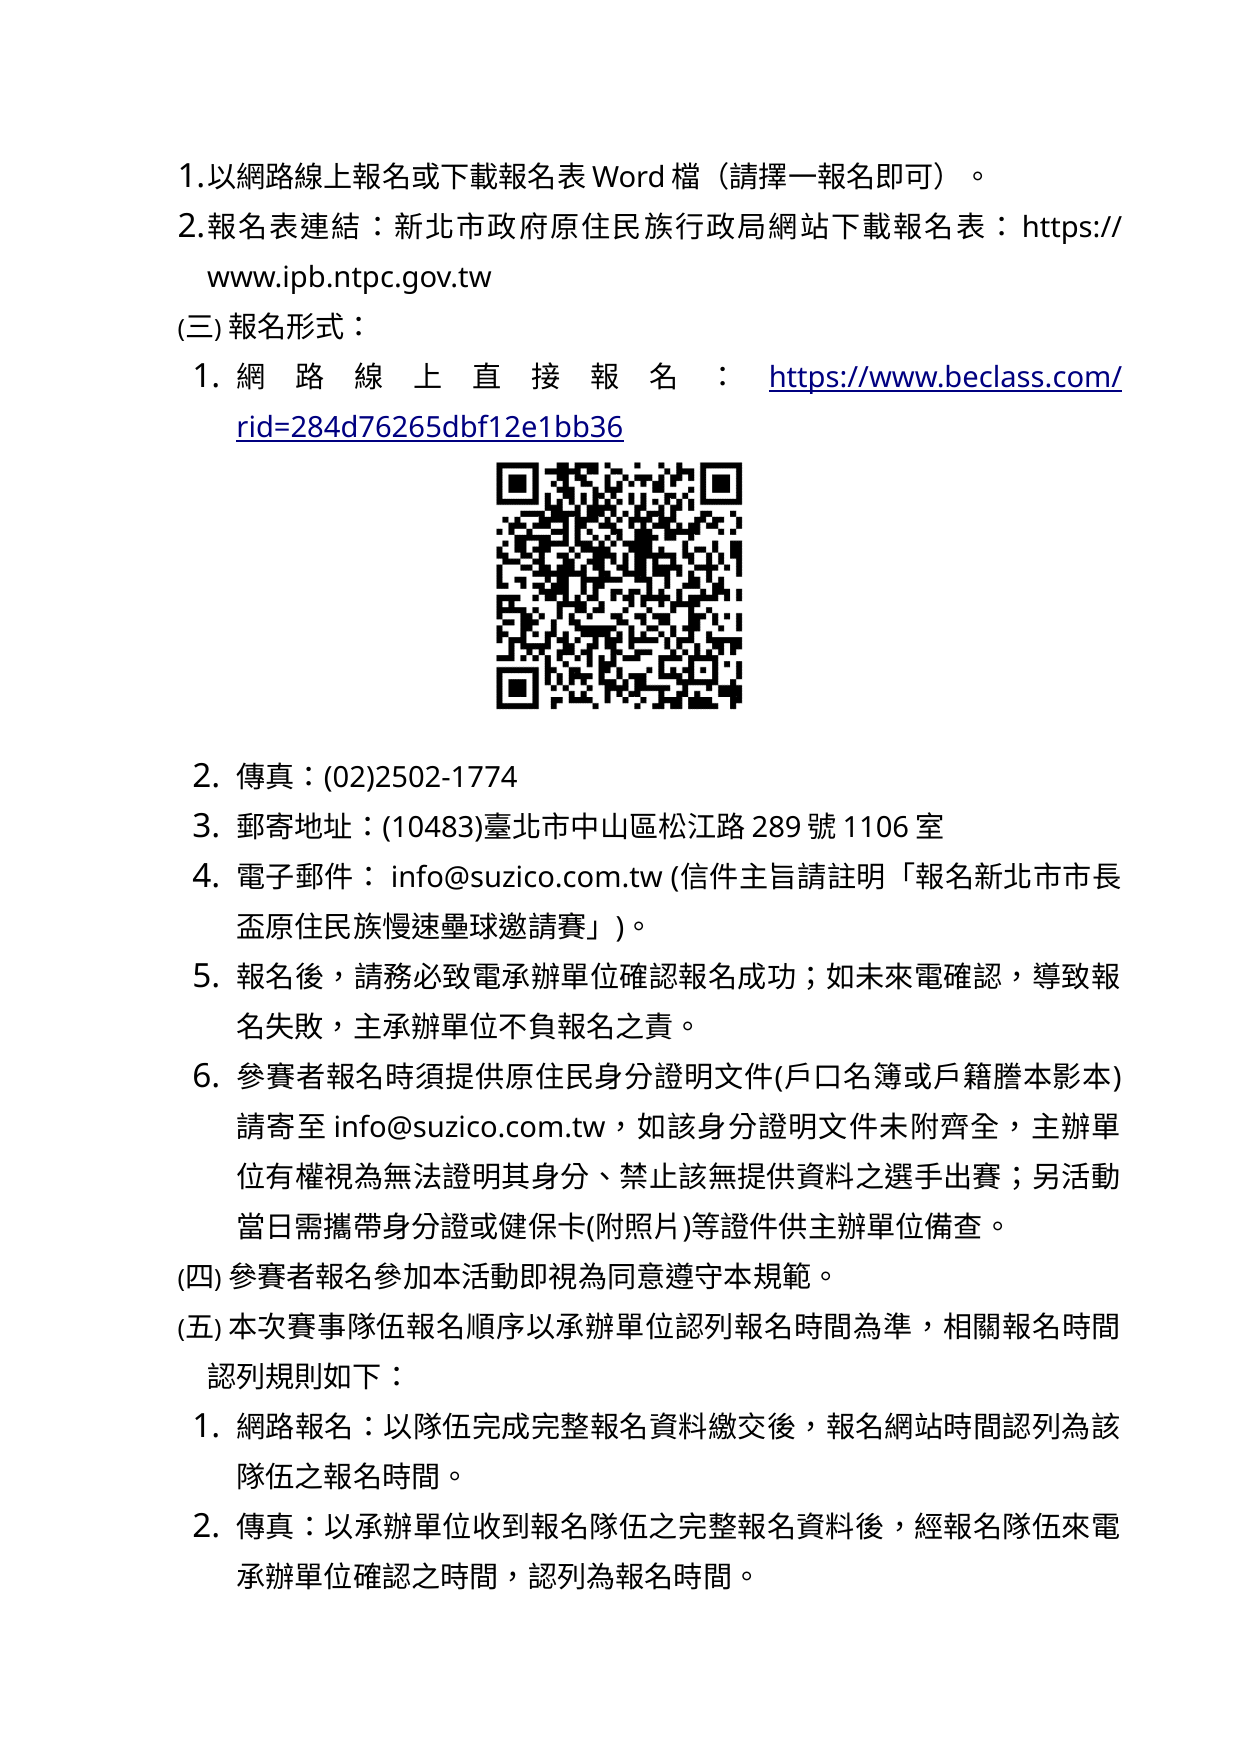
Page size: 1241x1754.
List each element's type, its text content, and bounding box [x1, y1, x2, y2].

list 網路線上直接報名：https://www.beclass.com/rid=284d76265dbf12e1bb36 [192, 348, 1122, 448]
list 傳真：以承辦單位收到報名隊伍之完整報名資料後，經報名隊伍來電承辦單位確認之時間，認列為報名時間。 [192, 1498, 1122, 1598]
list 郵寄地址：(10483)臺北市中山區松江路289號1106室 [192, 798, 1122, 848]
list 以網路線上報名或下載報名表Word檔（請擇一報名即可）。 [177, 148, 1122, 198]
list 網路報名：以隊伍完成完整報名資料繳交後，報名網站時間認列為該隊伍之報名時間。 [192, 1398, 1122, 1498]
list 本次賽事隊伍報名順序以承辦單位認列報名時間為準，相關報名時間認列規則如下： [177, 1298, 1122, 1398]
list 報名形式： [177, 298, 1122, 348]
list 參賽者報名時須提供原住民身分證明文件(戶口名簿或戶籍謄本影本)，請寄至info@suzico.com.tw，如該身分證明文件未附齊全，主辦單位有權視為無法證明其身分、禁止該無提供資料之選手出賽；另活動當日需攜帶身分證或健保卡(附照片)等證件供主辦單位備查。 [192, 1048, 1122, 1248]
list 參賽者報名參加本活動即視為同意遵守本規範。 [177, 1248, 1122, 1298]
list 電子郵件： info@suzico.com.tw (信件主旨請註明「報名新北市市長盃原住民族慢速壘球邀請賽」)。 [192, 848, 1122, 948]
picture [490, 456, 748, 715]
list 報名表連結：新北市政府原住民族行政局網站下載報名表：https://www.ipb.ntpc.gov.tw [177, 198, 1122, 298]
list 傳真：(02)2502-1774 [192, 748, 1122, 798]
list 報名後，請務必致電承辦單位確認報名成功；如未來電確認，導致報名失敗，主承辦單位不負報名之責。 [192, 948, 1122, 1048]
